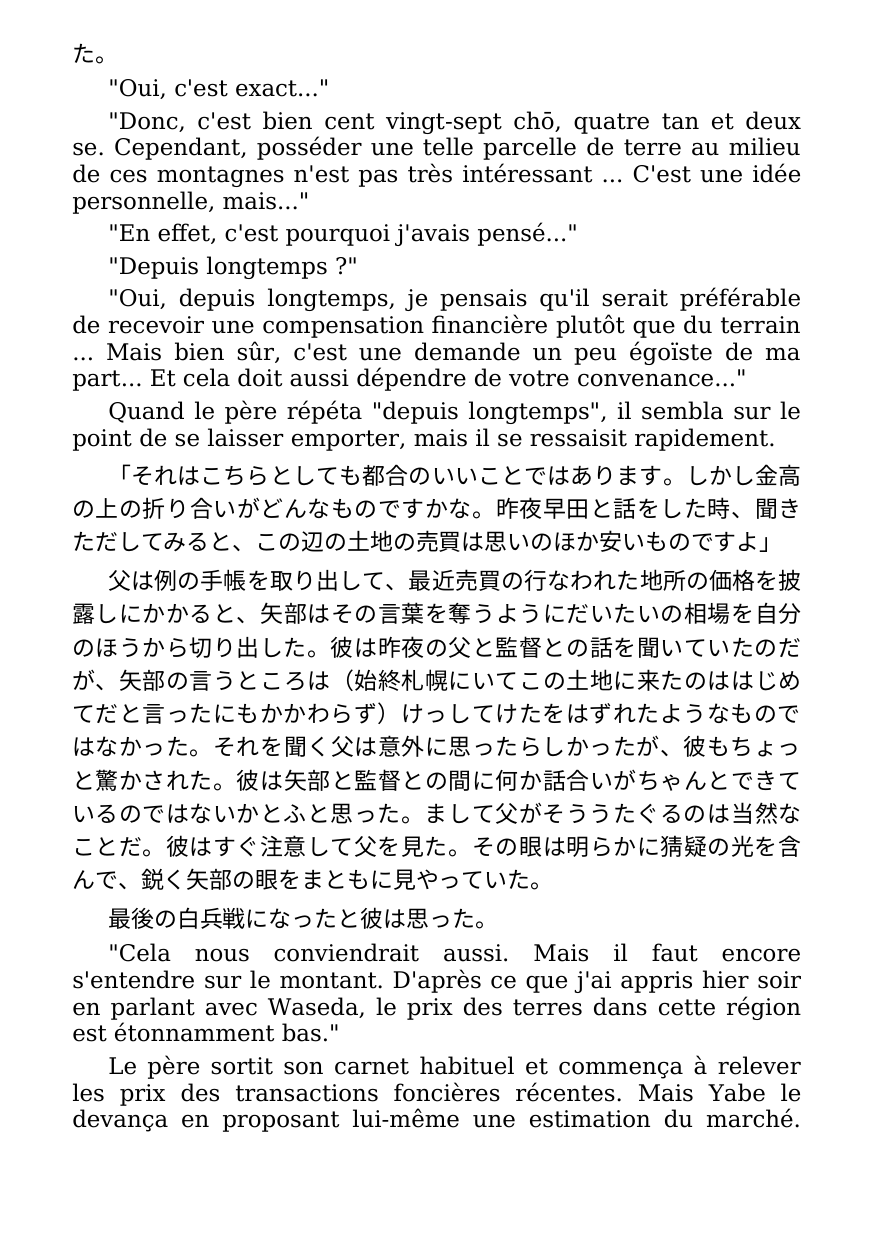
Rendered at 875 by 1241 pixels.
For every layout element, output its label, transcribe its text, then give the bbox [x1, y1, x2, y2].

text "Depuis longtemps ?" [72, 253, 802, 280]
text "Oui, depuis longtemps, je pensais qu'il serait préférable de recevoir une compensation financière plutôt que du terrain ... Mais bien sûr, c'est une demande un peu égoïste de ma part... Et cela doit aussi dépendre de votre convenance..." [72, 286, 802, 392]
text "Cela nous conviendrait aussi. Mais il faut encore s'entendre sur le montant. D'après ce que j'ai appris hier soir en parlant avec Waseda, le prix des terres dans cette région est étonnamment bas." [72, 941, 802, 1047]
text "En effet, c'est pourquoi j'avais pensé..." [72, 220, 802, 247]
text た。 [72, 36, 802, 69]
text "Oui, c'est exact..." [72, 75, 802, 102]
text Le père sortit son carnet habituel et commença à relever les prix des transactions foncières récentes. Mais Yabe le devança en proposant lui-même une estimation du marché. [72, 1053, 802, 1133]
text "Donc, c'est bien cent vingt-sept chō, quatre tan et deux se. Cependant, posséder une telle parcelle de terre au milieu de ces montagnes n'est pas très intéressant ... C'est une idée personnelle, mais..." [72, 108, 802, 214]
text 「それはこちらとしても都合のいいことではあります。しかし金高の上の折り合いがどんなものですかな。昨夜早田と話をした時、聞きただしてみると、この辺の土地の売買は思いのほか安いものですよ」 [72, 457, 802, 557]
text 最後の白兵戦になったと彼は思った。 [72, 901, 802, 934]
text 父は例の手帳を取り出して、最近売買の行なわれた地所の価格を披露しにかかると、矢部はその言葉を奪うようにだいたいの相場を自分のほうから切り出した。彼は昨夜の父と監督との話を聞いていたのだが、矢部の言うところは（始終札幌にいてこの土地に来たのははじめてだと言ったにもかかわらず）けっしてけたをはずれたようなものではなかった。それを聞く父は意外に思ったらしかったが、彼もちょっと驚かされた。彼は矢部と監督との間に何か話合いがちゃんとできているのではないかとふと思った。まして父がそううたぐるのは当然なことだ。彼はすぐ注意して父を見た。その眼は明らかに猜疑の光を含んで、鋭く矢部の眼をまともに見やっていた。 [72, 563, 802, 895]
text Quand le père répéta "depuis longtemps", il sembla sur le point de se laisser emporter, mais il se ressaisit rapidement. [72, 398, 802, 452]
